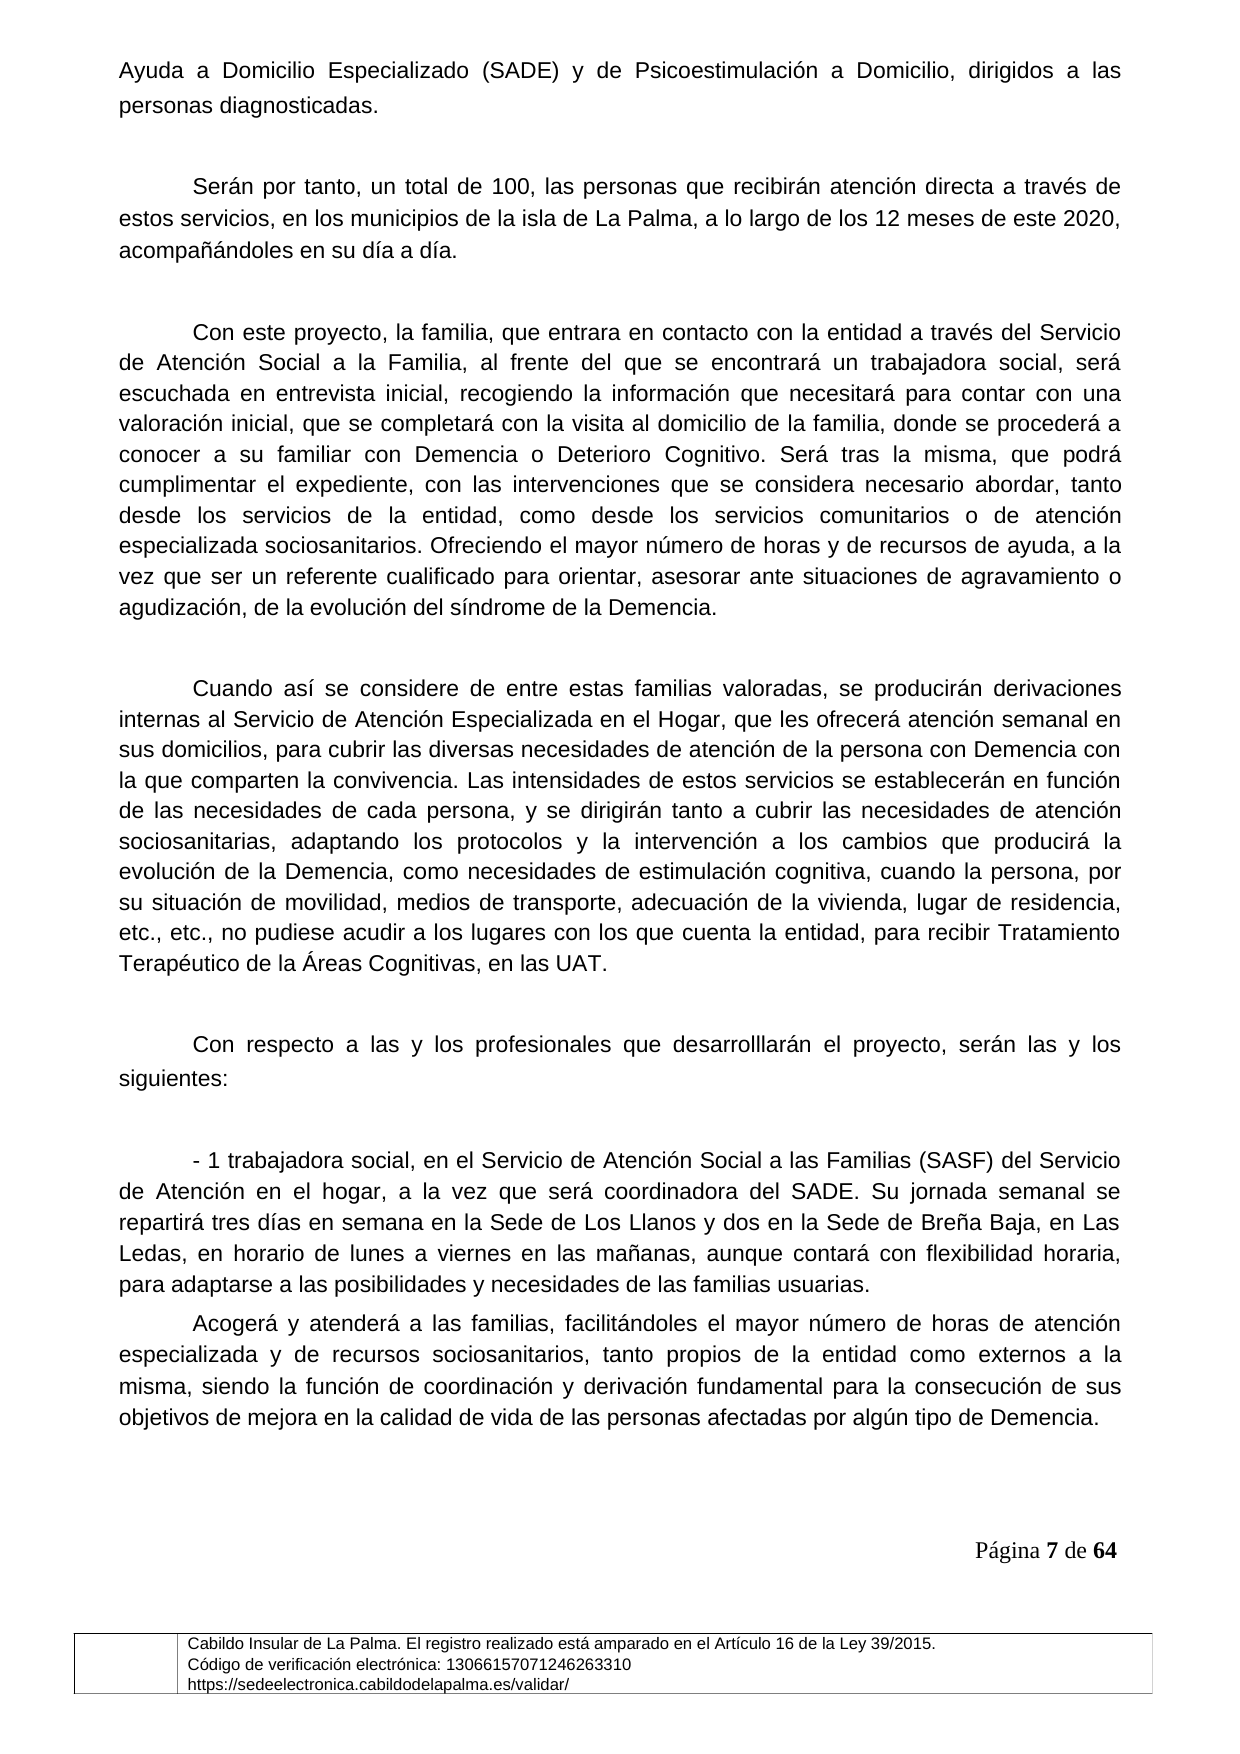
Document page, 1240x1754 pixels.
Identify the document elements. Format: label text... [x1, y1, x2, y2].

text - 1 trabajadora social, en el Servicio de Atención Social a las Familias (SASF) del Servicio de Atención en el hogar, a la vez que será coordinadora del SADE. Su jornada semanal se repartirá tres días en semana en la Sede de Los Llanos y dos en la Sede de Breña Baja, en Las Ledas, en horario de lunes a viernes en las mañanas, aunque contará con flexibilidad horaria, para adaptarse a las posibilidades y necesidades de las familias usuarias. [119, 1147, 1122, 1297]
text Con este proyecto, la familia, que entrara en contacto con la entidad a través del Servicio de Atención Social a la Familia, al frente del que se encontrará un trabajadora social, será escuchada en entrevista inicial, recogiendo la información que necesitará para contar con una valoración inicial, que se completará con la visita al domicilio de la familia, donde se procederá a conocer a su familiar con Demencia o Deterioro Cognitivo. Será tras la misma, que podrá cumplimentar el expediente, con las intervenciones que se considera necesario abordar, tanto desde los servicios de la entidad, como desde los servicios comunitarios o de atención especializada sociosanitarios. Ofreciendo el mayor número de horas y de recursos de ayuda, a la vez que ser un referente cualificado para orientar, asesorar ante situaciones de agravamiento o agudización, de la evolución del síndrome de la Demencia. [119, 319, 1122, 620]
text Página 7 de 64 [975, 1536, 1122, 1563]
text Ayuda a Domicilio Especializado (SADE) y de Psicoestimulación a Domicilio, dirigidos a las personas diagnosticadas. [119, 57, 1122, 118]
text Acogerá y atenderá a las familias, facilitándoles el mayor número de horas de atención especializada y de recursos sociosanitarios, tanto propios de la entidad como externos a la misma, siendo la función de coordinación y derivación fundamental para la consecución de sus objetivos de mejora en la calidad de vida de las personas afectadas por algún tipo de Demencia. [119, 1310, 1122, 1431]
text Cuando así se considere de entre estas familias valoradas, se producirán derivaciones internas al Servicio de Atención Especializada en el Hogar, que les ofrecerá atención semanal en sus domicilios, para cubrir las diversas necesidades de atención de la persona con Demencia con la que comparten la convivencia. Las intensidades de estos servicios se establecerán en función de las necesidades de cada persona, y se dirigirán tanto a cubrir las necesidades de atención sociosanitarias, adaptando los protocolos y la intervención a los cambios que producirá la evolución de la Demencia, como necesidades de estimulación cognitiva, cuando la persona, por su situación de movilidad, medios de transporte, adecuación de la vivienda, lugar de residencia, etc., etc., no pudiese acudir a los lugares con los que cuenta la entidad, para recibir Tratamiento Terapéutico de la Áreas Cognitivas, en las UAT. [119, 675, 1122, 976]
text Serán por tanto, un total de 100, las personas que recibirán atención directa a través de estos servicios, en los municipios de la isla de La Palma, a lo largo de los 12 meses de este 2020, acompañándoles en su día a día. [119, 173, 1122, 264]
text Con respecto a las y los profesionales que desarrolllarán el proyecto, serán las y los siguientes: [119, 1031, 1122, 1092]
